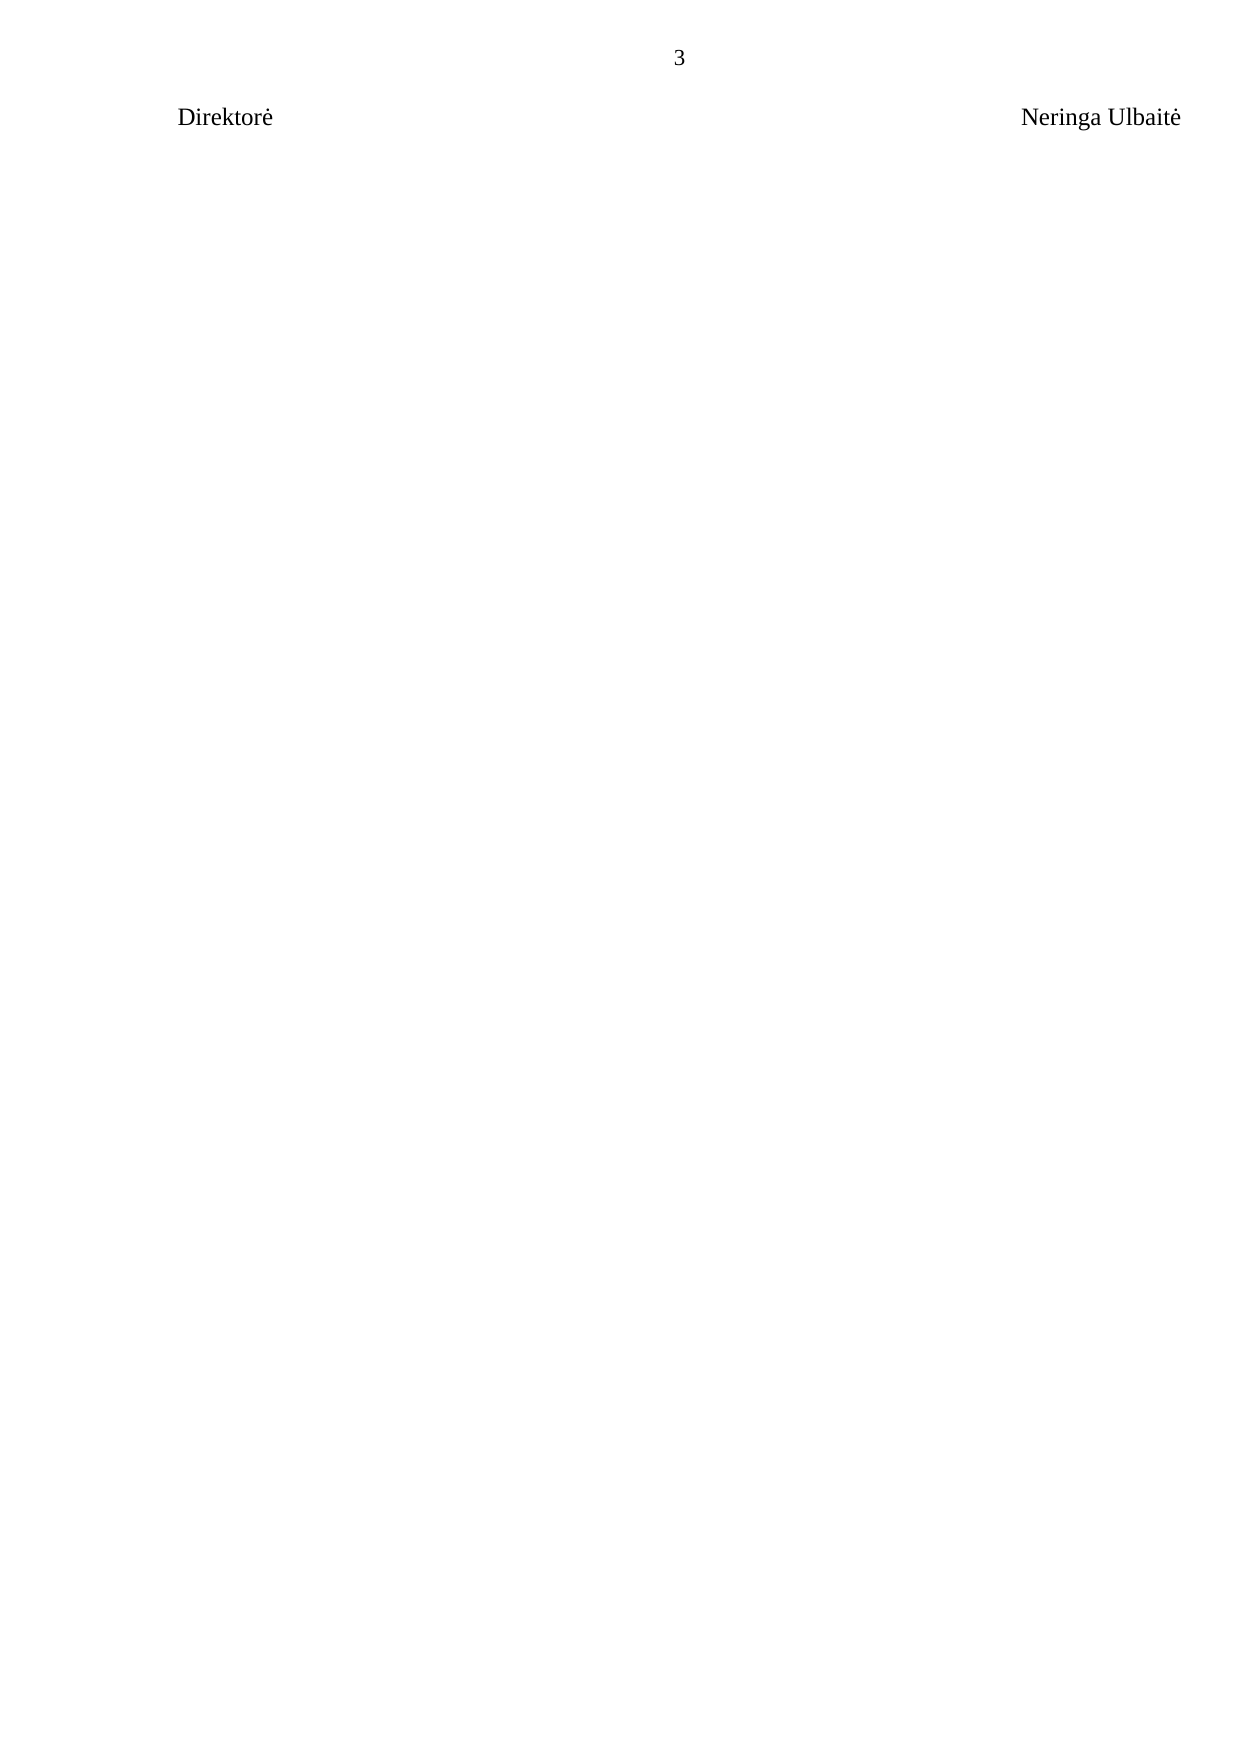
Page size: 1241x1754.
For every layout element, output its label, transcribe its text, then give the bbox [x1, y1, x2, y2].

text Direktorė Neringa Ulbaitė [177, 102, 1181, 131]
